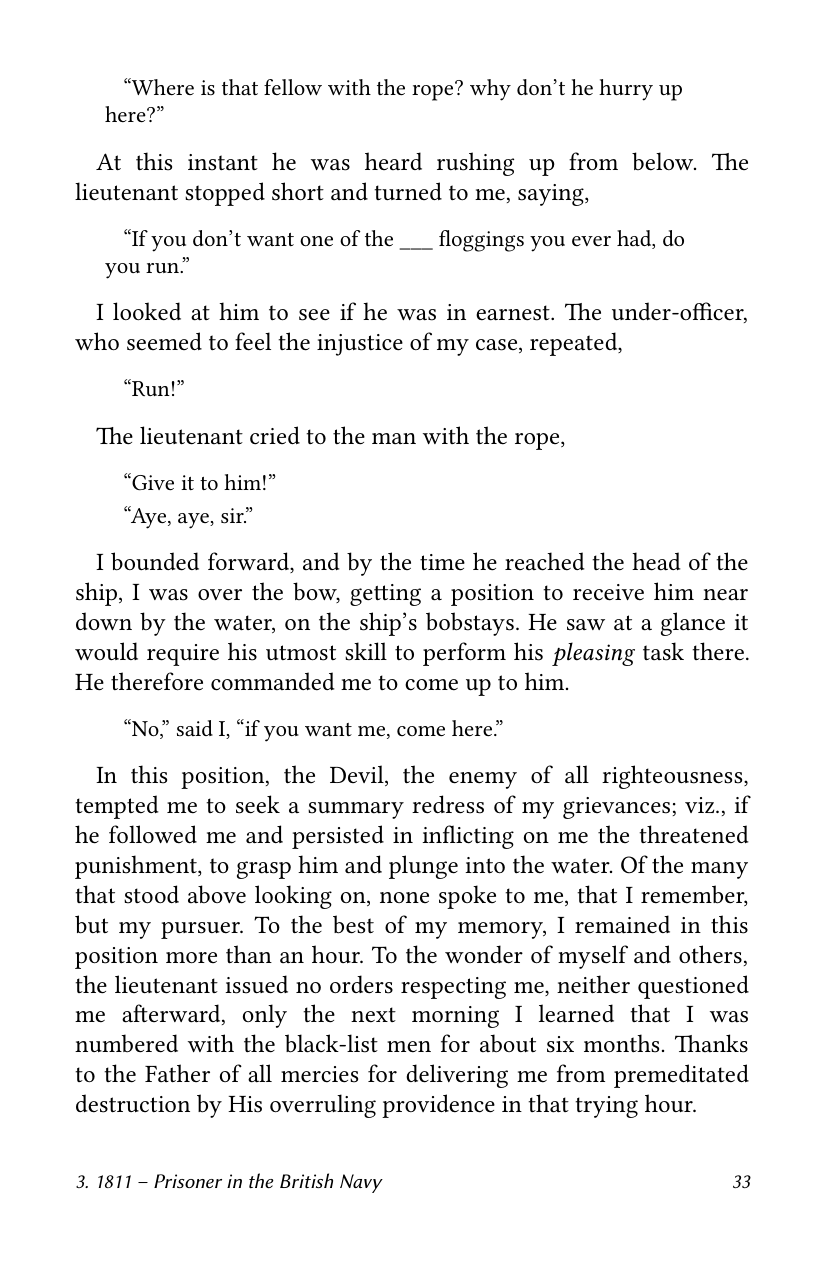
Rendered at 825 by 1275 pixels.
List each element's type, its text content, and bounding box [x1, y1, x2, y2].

text I bounded forward, and by the time he reached the head of the ship, I was over the bow, getting a position to receive him near down by the water, on the ship’s bobstays. He saw at a glance it would require his utmost skill to perform his pleasing task there. He therefore commanded me to come up to him. [75, 548, 750, 697]
text “Run!” [105, 376, 720, 402]
text In this position, the Devil, the enemy of all righteousness, tempted me to seek a summary redress of my grievances; viz., if he followed me and persisted in inflicting on me the threatened punishment, to grasp him and plunge into the water. Of the many that stood above looking on, none spoke to me, that I remember, but my pursuer. To the best of my memory, I remained in this position more than an hour. To the wonder of myself and others, the lieutenant issued no orders respecting me, neither questioned me afterward, only the next morning I learned that I was numbered with the black-list men for about six months. Thanks to the Father of all mercies for delivering me from premeditated destruction by His overruling providence in that trying hour. [75, 761, 750, 1119]
text “Aye, aye, sir.” [105, 503, 720, 529]
text The lieutenant cried to the man with the rope, [75, 422, 750, 450]
text At this instant he was heard rushing up from below. The lieutenant stopped short and turned to me, saying, [75, 148, 750, 206]
text “Where is that fellow with the rope? why don’t he hurry up here?” [105, 75, 720, 128]
text “If you don’t want one of the ___ floggings you ever had, do you run.” [105, 226, 720, 279]
text “Give it to him!” [105, 469, 720, 496]
text I looked at him to see if he was in earnest. The under-officer, who seemed to feel the injustice of my case, repeated, [75, 298, 750, 357]
text “No,” said I, “if you want me, come here.” [105, 716, 720, 742]
